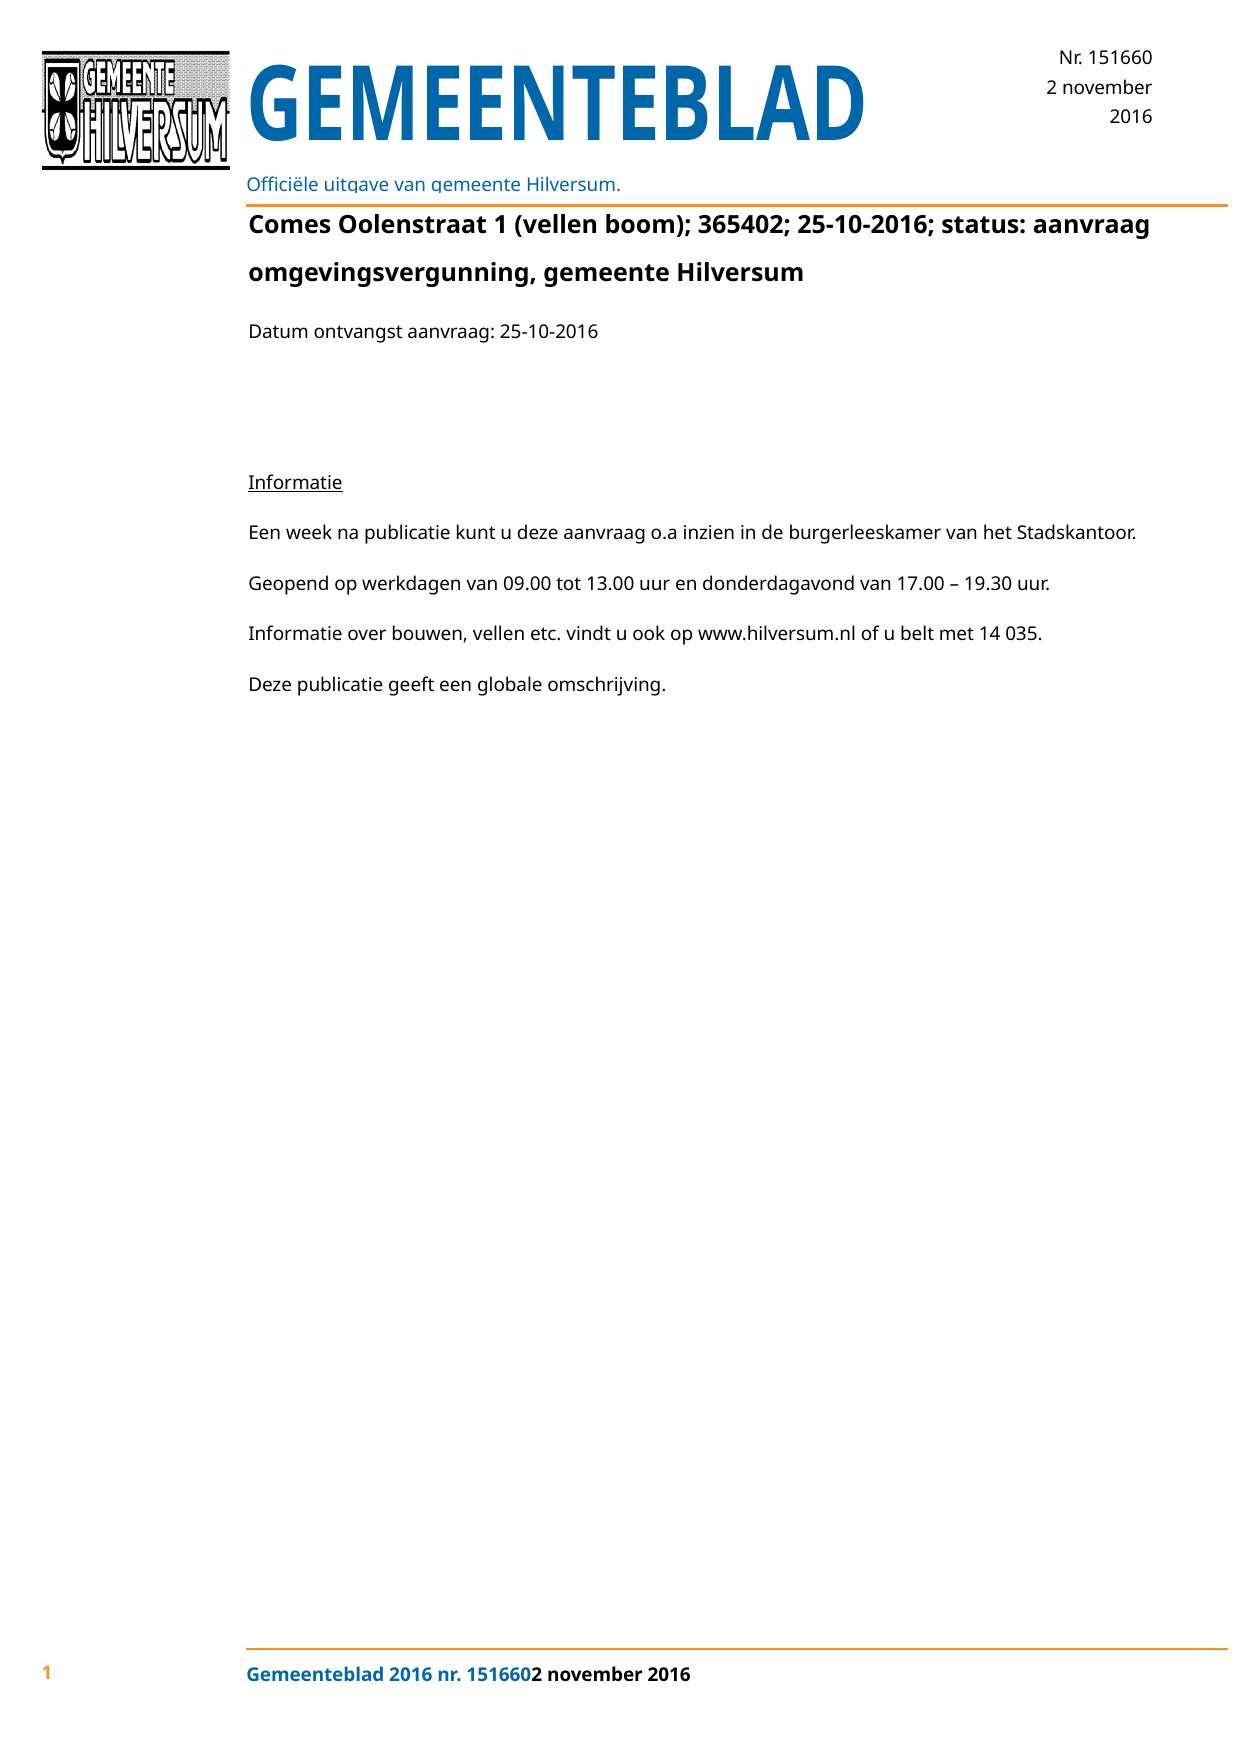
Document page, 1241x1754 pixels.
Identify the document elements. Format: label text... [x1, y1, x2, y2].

text Geopend op werkdagen van 09.00 tot 13.00 uur en donderdagavond van 17.00 – 19.30 uur. [248, 570, 1152, 596]
text Deze publicatie geeft een globale omschrijving. [248, 671, 1152, 697]
picture [41, 47, 231, 172]
text Informatie over bouwen, vellen etc. vindt u ook op www.hilversum.nl of u belt met 14 035. [248, 620, 1152, 646]
text Een week na publicatie kunt u deze aanvraag o.a inzien in de burgerleeskamer van het Stadskantoor. [248, 519, 1152, 545]
text Comes Oolenstraat 1 (vellen boom); 365402; 25-10-2016; status: aanvraag omgevingsvergunning, gemeente Hilversum [248, 207, 1152, 288]
text Datum ontvangst aanvraag: 25-10-2016 [248, 318, 1152, 344]
text Informatie [248, 469, 1152, 495]
